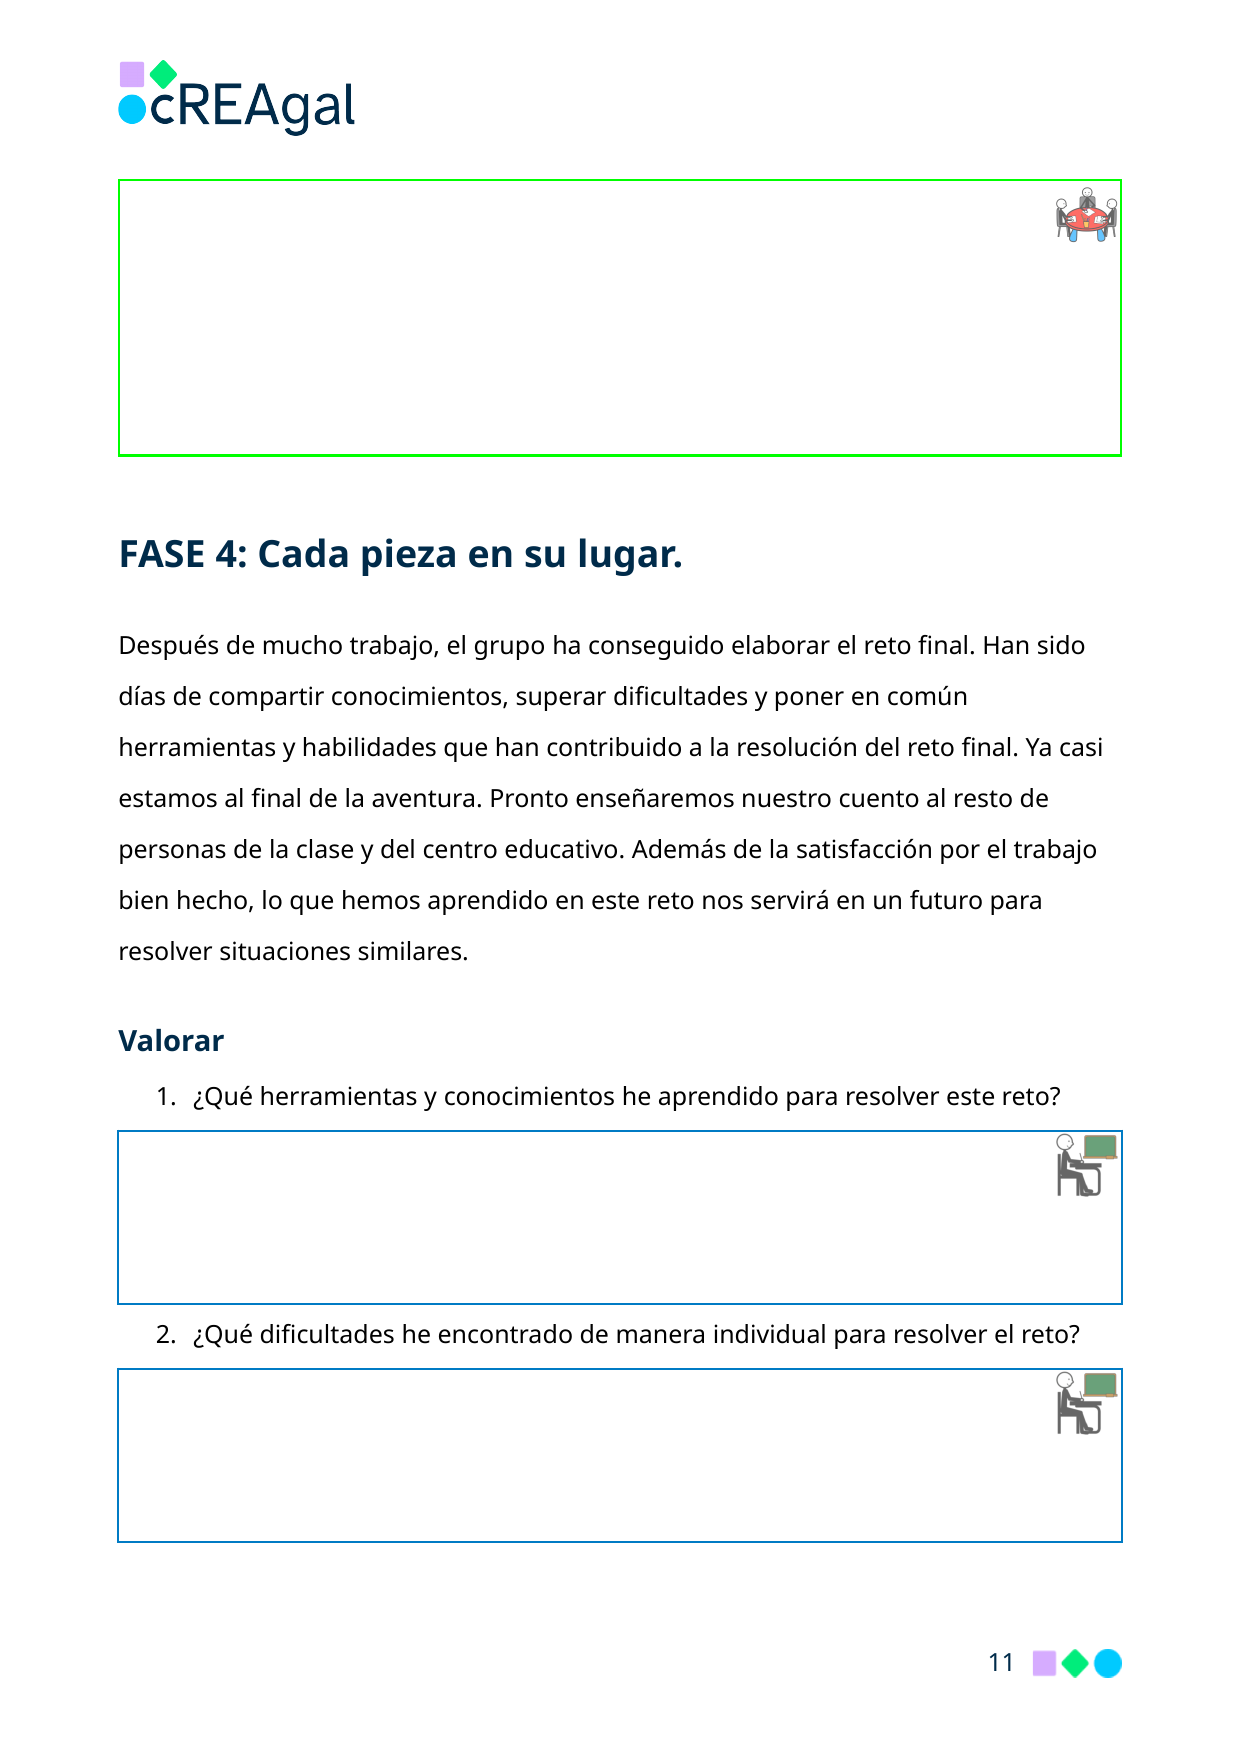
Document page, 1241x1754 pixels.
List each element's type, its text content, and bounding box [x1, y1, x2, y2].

table_header [119, 1132, 1121, 1303]
subtitle Valorar [118, 1020, 1122, 1060]
table_header [120, 181, 1120, 454]
list ¿Qué herramientas y conocimientos he aprendido para resolver este reto? [156, 1078, 1122, 1112]
picture [1112, 1649, 1122, 1660]
list ¿Qué dificultades he encontrado de manera individual para resolver el reto? [156, 1317, 1122, 1351]
picture [1111, 1666, 1122, 1678]
subtitle FASE 4: Cada pieza en su lugar. [118, 527, 1122, 578]
picture [118, 60, 355, 136]
text Después de mucho trabajo, el grupo ha conseguido elaborar el reto final. Han sido días de compartir conocimientos, superar dificultades y poner en común herramientas y habilidades que han contribuido a la resolución del reto final. Ya casi estamos al final de la aventura. Pronto enseñaremos nuestro cuento al resto de personas de la clase y del centro educativo. Además de la satisfacción por el trabajo bien hecho, lo que hemos aprendido en este reto nos servirá en un futuro para resolver situaciones similares. [118, 628, 1122, 968]
table_header [119, 1370, 1121, 1541]
picture [1032, 1649, 1105, 1678]
